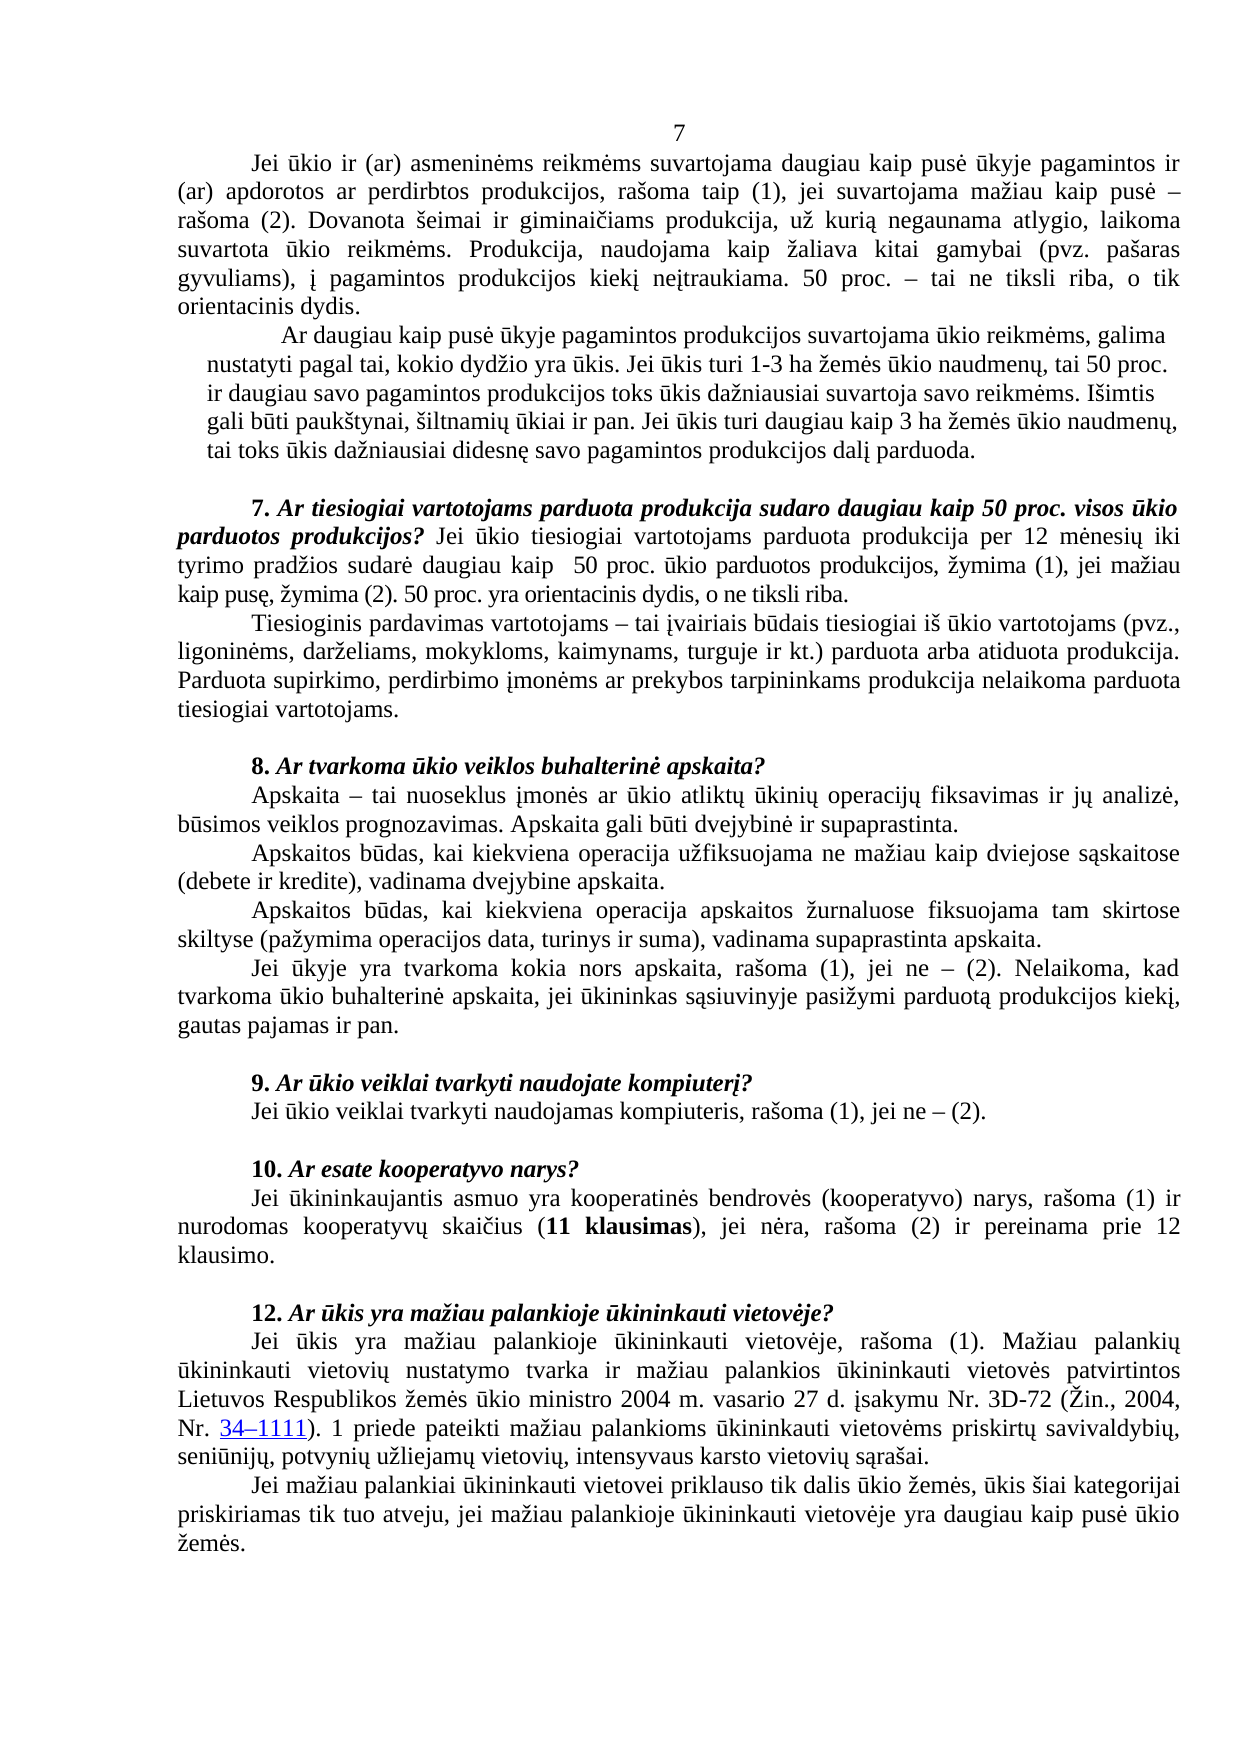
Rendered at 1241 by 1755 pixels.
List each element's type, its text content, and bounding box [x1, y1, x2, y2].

text Jei ūkyje yra tvarkoma kokia nors apskaita, rašoma (1), jei ne – (2). Nelaikoma, kad tvarkoma ūkio buhalterinė apskaita, jei ūkininkas sąsiuvinyje pasižymi parduotą produkcijos kiekį, gautas pajamas ir pan. [177, 953, 1181, 1039]
text Jei ūkininkaujantis asmuo yra kooperatinės bendrovės (kooperatyvo) narys, rašoma (1) ir nurodomas kooperatyvų skaičius (11 klausimas), jei nėra, rašoma (2) ir pereinama prie 12 klausimo. [177, 1183, 1181, 1269]
text 7. Ar tiesiogiai vartotojams parduota produkcija sudaro daugiau kaip 50 proc. visos ūkio parduotos produkcijos? Jei ūkio tiesiogiai vartotojams parduota produkcija per 12 mėnesių iki tyrimo pradžios sudarė daugiau kaip 50 proc. ūkio parduotos produkcijos, žymima (1), jei mažiau kaip pusę, žymima (2). 50 proc. yra orientacinis dydis, o ne tiksli riba. [177, 493, 1181, 608]
text Apskaitos būdas, kai kiekviena operacija apskaitos žurnaluose fiksuojama tam skirtose skiltyse (pažymima operacijos data, turinys ir suma), vadinama supaprastinta apskaita. [177, 895, 1181, 953]
text Tiesioginis pardavimas vartotojams – tai įvairiais būdais tiesiogiai iš ūkio vartotojams (pvz., ligoninėms, darželiams, mokykloms, kaimynams, turguje ir kt.) parduota arba atiduota produkcija. Parduota supirkimo, perdirbimo įmonėms ar prekybos tarpininkams produkcija nelaikoma parduota tiesiogiai vartotojams. [177, 608, 1181, 723]
text 12. Ar ūkis yra mažiau palankioje ūkininkauti vietovėje? [177, 1298, 1181, 1326]
text Jei ūkis yra mažiau palankioje ūkininkauti vietovėje, rašoma (1). Mažiau palankių ūkininkauti vietovių nustatymo tvarka ir mažiau palankios ūkininkauti vietovės patvirtintos Lietuvos Respublikos žemės ūkio ministro 2004 m. vasario 27 d. įsakymu Nr. 3D-72 (Žin., 2004, Nr. 34–1111). 1 priede pateikti mažiau palankioms ūkininkauti vietovėms priskirtų savivaldybių, seniūnijų, potvynių užliejamų vietovių, intensyvaus karsto vietovių sąrašai. [177, 1326, 1181, 1470]
text 10. Ar esate kooperatyvo narys? [177, 1154, 1181, 1183]
text Jei mažiau palankiai ūkininkauti vietovei priklauso tik dalis ūkio žemės, ūkis šiai kategorijai priskiriamas tik tuo atveju, jei mažiau palankioje ūkininkauti vietovėje yra daugiau kaip pusė ūkio žemės. [177, 1470, 1181, 1556]
text Jei ūkio veiklai tvarkyti naudojamas kompiuteris, rašoma (1), jei ne – (2). [177, 1096, 1181, 1125]
text 9. Ar ūkio veiklai tvarkyti naudojate kompiuterį? [177, 1068, 1181, 1096]
text 8. Ar tvarkoma ūkio veiklos buhalterinė apskaita? [177, 751, 1181, 780]
text Ar daugiau kaip pusė ūkyje pagamintos produkcijos suvartojama ūkio reikmėms, galima nustatyti pagal tai, kokio dydžio yra ūkis. Jei ūkis turi 1-3 ha žemės ūkio naudmenų, tai 50 proc. ir daugiau savo pagamintos produkcijos toks ūkis dažniausiai suvartoja savo reikmėms. Išimtis gali būti paukštynai, šiltnamių ūkiai ir pan. Jei ūkis turi daugiau kaip 3 ha žemės ūkio naudmenų, tai toks ūkis dažniausiai didesnę savo pagamintos produkcijos dalį parduoda. [207, 320, 1181, 464]
text Apskaita – tai nuoseklus įmonės ar ūkio atliktų ūkinių operacijų fiksavimas ir jų analizė, būsimos veiklos prognozavimas. Apskaita gali būti dvejybinė ir supaprastinta. [177, 780, 1181, 838]
text Apskaitos būdas, kai kiekviena operacija užfiksuojama ne mažiau kaip dviejose sąskaitose (debete ir kredite), vadinama dvejybine apskaita. [177, 838, 1181, 895]
text Jei ūkio ir (ar) asmeninėms reikmėms suvartojama daugiau kaip pusė ūkyje pagamintos ir (ar) apdorotos ar perdirbtos produkcijos, rašoma taip (1), jei suvartojama mažiau kaip pusė – rašoma (2). Dovanota šeimai ir giminaičiams produkcija, už kurią negaunama atlygio, laikoma suvartota ūkio reikmėms. Produkcija, naudojama kaip žaliava kitai gamybai (pvz. pašaras gyvuliams), į pagamintos produkcijos kiekį neįtraukiama. 50 proc. – tai ne tiksli riba, o tik orientacinis dydis. [177, 148, 1181, 320]
